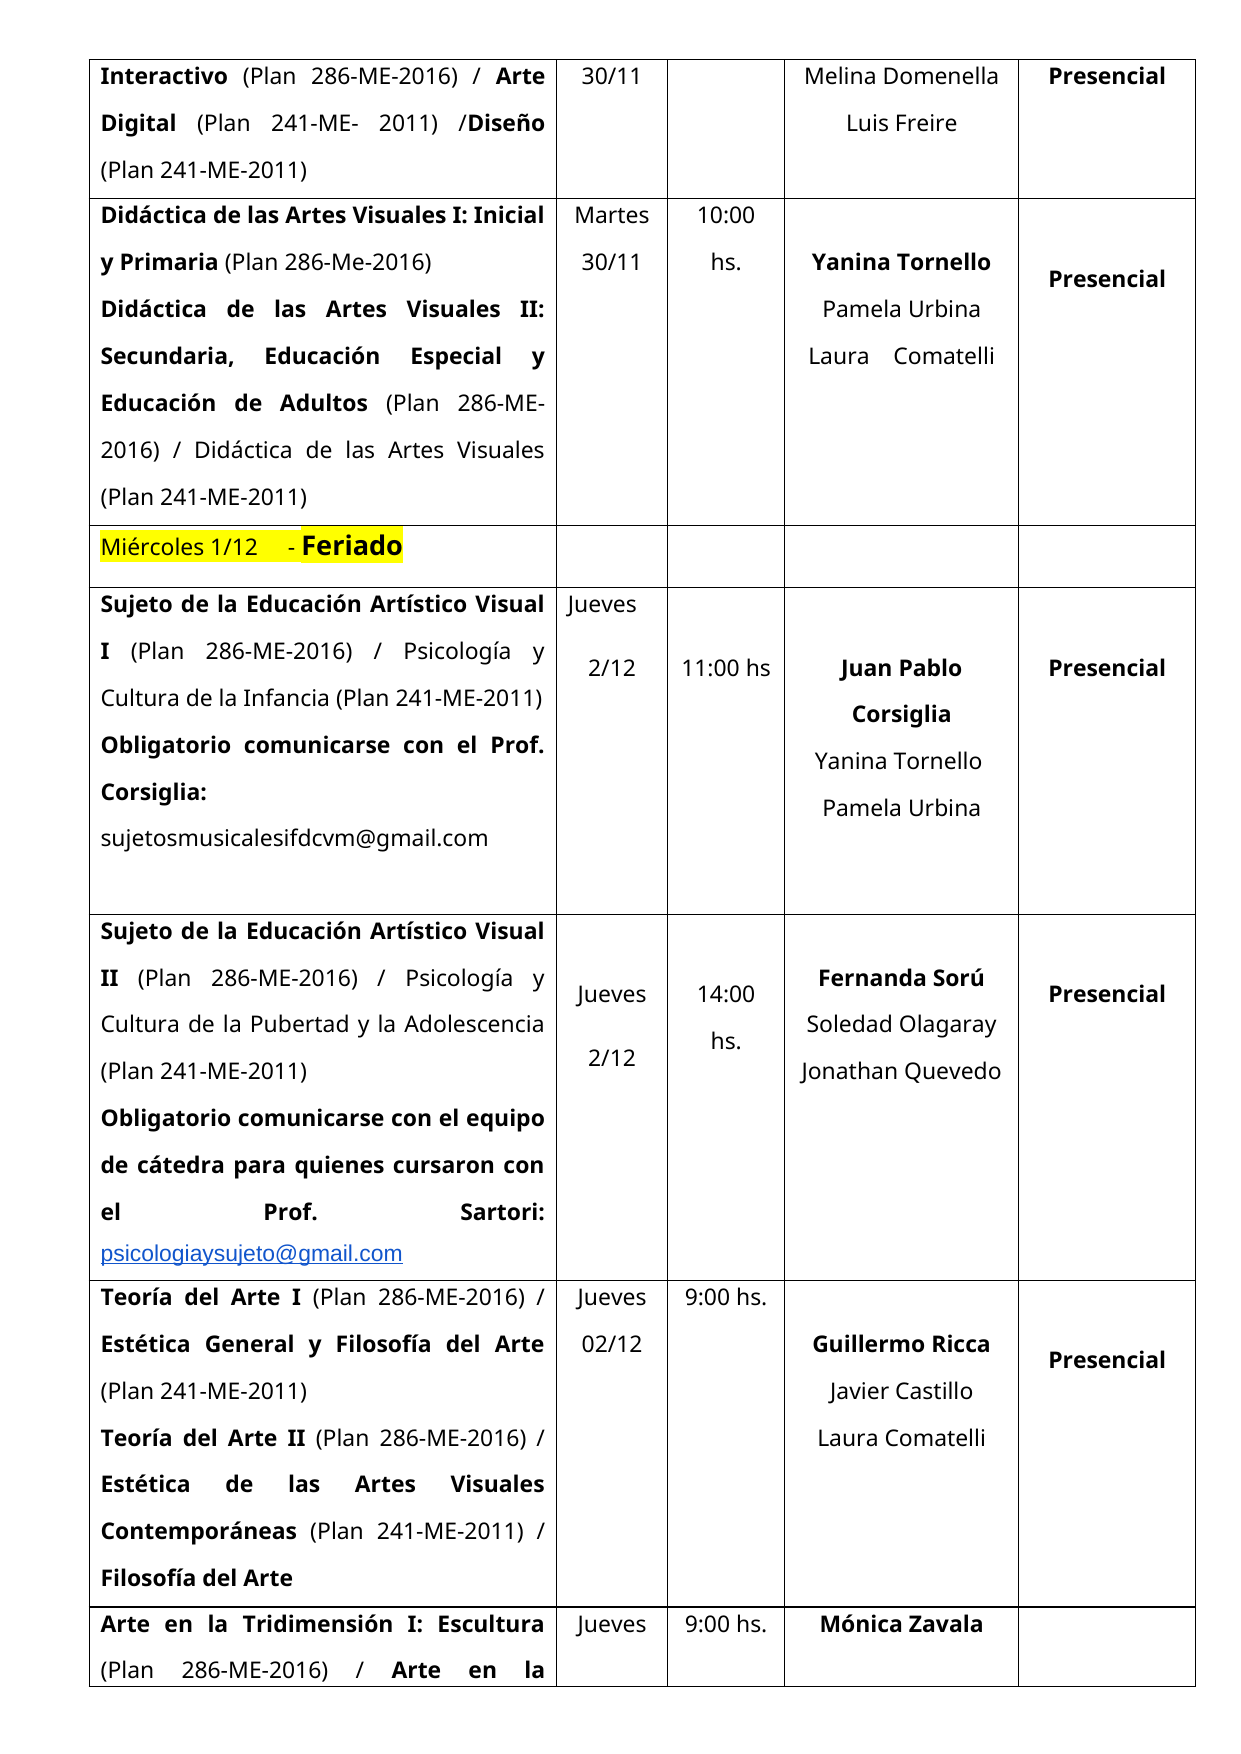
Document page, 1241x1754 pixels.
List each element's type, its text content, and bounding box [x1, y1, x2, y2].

table_cell Teoría del Arte I (Plan 286-ME-2016) / Estética General y Filosofía del Arte (Plan 241-ME-2011) Teoría del Arte II (Plan 286-ME-2016) / Estética de las Artes Visuales Contemporáneas (Plan 241-ME-2011) / Filosofía del Arte [90, 1281, 556, 1606]
table_cell 9:00 hs. [668, 1608, 784, 1686]
table_cell Jueves [557, 1608, 667, 1686]
table_cell Jueves 02/12 [557, 1281, 667, 1606]
table_cell Sujeto de la Educación Artístico Visual I (Plan 286-ME-2016) / Psicología y Cultura de la Infancia (Plan 241-ME-2011) Obligatorio comunicarse con el Prof. Corsiglia: sujetosmusicalesifdcvm@gmail.com [90, 588, 556, 914]
table_cell Presencial [1019, 60, 1195, 198]
table_cell Didáctica de las Artes Visuales I: Inicial y Primaria (Plan 286-Me-2016) Didáctica de las Artes Visuales II: Secundaria, Educación Especial y Educación de Adultos (Plan 286-ME-2016) / Didáctica de las Artes Visuales (Plan 241-ME-2011) [90, 199, 556, 525]
table_cell Miércoles 1/12 - Feriado [90, 526, 556, 587]
table_cell [1019, 1608, 1195, 1686]
table_cell Juan Pablo Corsiglia Yanina Tornello Pamela Urbina [785, 588, 1018, 914]
table_cell [668, 526, 784, 587]
table_cell Guillermo Ricca Javier Castillo Laura Comatelli [785, 1281, 1018, 1606]
table_cell Presencial [1019, 1281, 1195, 1606]
table_cell [1019, 526, 1195, 587]
table_cell [557, 526, 667, 587]
table_cell 9:00 hs. [668, 1281, 784, 1606]
table_cell Sujeto de la Educación Artístico Visual II (Plan 286-ME-2016) / Psicología y Cultura de la Pubertad y la Adolescencia (Plan 241-ME-2011) Obligatorio comunicarse con el equipo de cátedra para quienes cursaron con el Prof. Sartori: psicologiaysujeto@gmail.com [90, 915, 556, 1280]
table_cell 10:00 hs. [668, 199, 784, 525]
table_cell Jueves 2/12 [557, 915, 667, 1280]
table_cell Arte en la Tridimensión I: Escultura (Plan 286-ME-2016) / Arte en la [90, 1608, 556, 1686]
table_cell Martes 30/11 [557, 199, 667, 525]
table_cell Fernanda Sorú Soledad Olagaray Jonathan Quevedo [785, 915, 1018, 1280]
table_cell 14:00 hs. [668, 915, 784, 1280]
table_cell 30/11 [557, 60, 667, 198]
table_cell 11:00 hs [668, 588, 784, 914]
table_cell Presencial [1019, 915, 1195, 1280]
table_cell Jueves 2/12 [557, 588, 667, 914]
table_cell Presencial [1019, 199, 1195, 525]
table_cell Presencial [1019, 588, 1195, 914]
table_cell Interactivo (Plan 286-ME-2016) / Arte Digital (Plan 241-ME- 2011) /Diseño (Plan 241-ME-2011) [90, 60, 556, 198]
table_cell Melina Domenella Luis Freire [785, 60, 1018, 198]
table_cell [785, 526, 1018, 587]
table_cell Mónica Zavala [785, 1608, 1018, 1686]
table_cell [668, 60, 784, 198]
table_cell Yanina Tornello Pamela Urbina Laura Comatelli [785, 199, 1018, 525]
